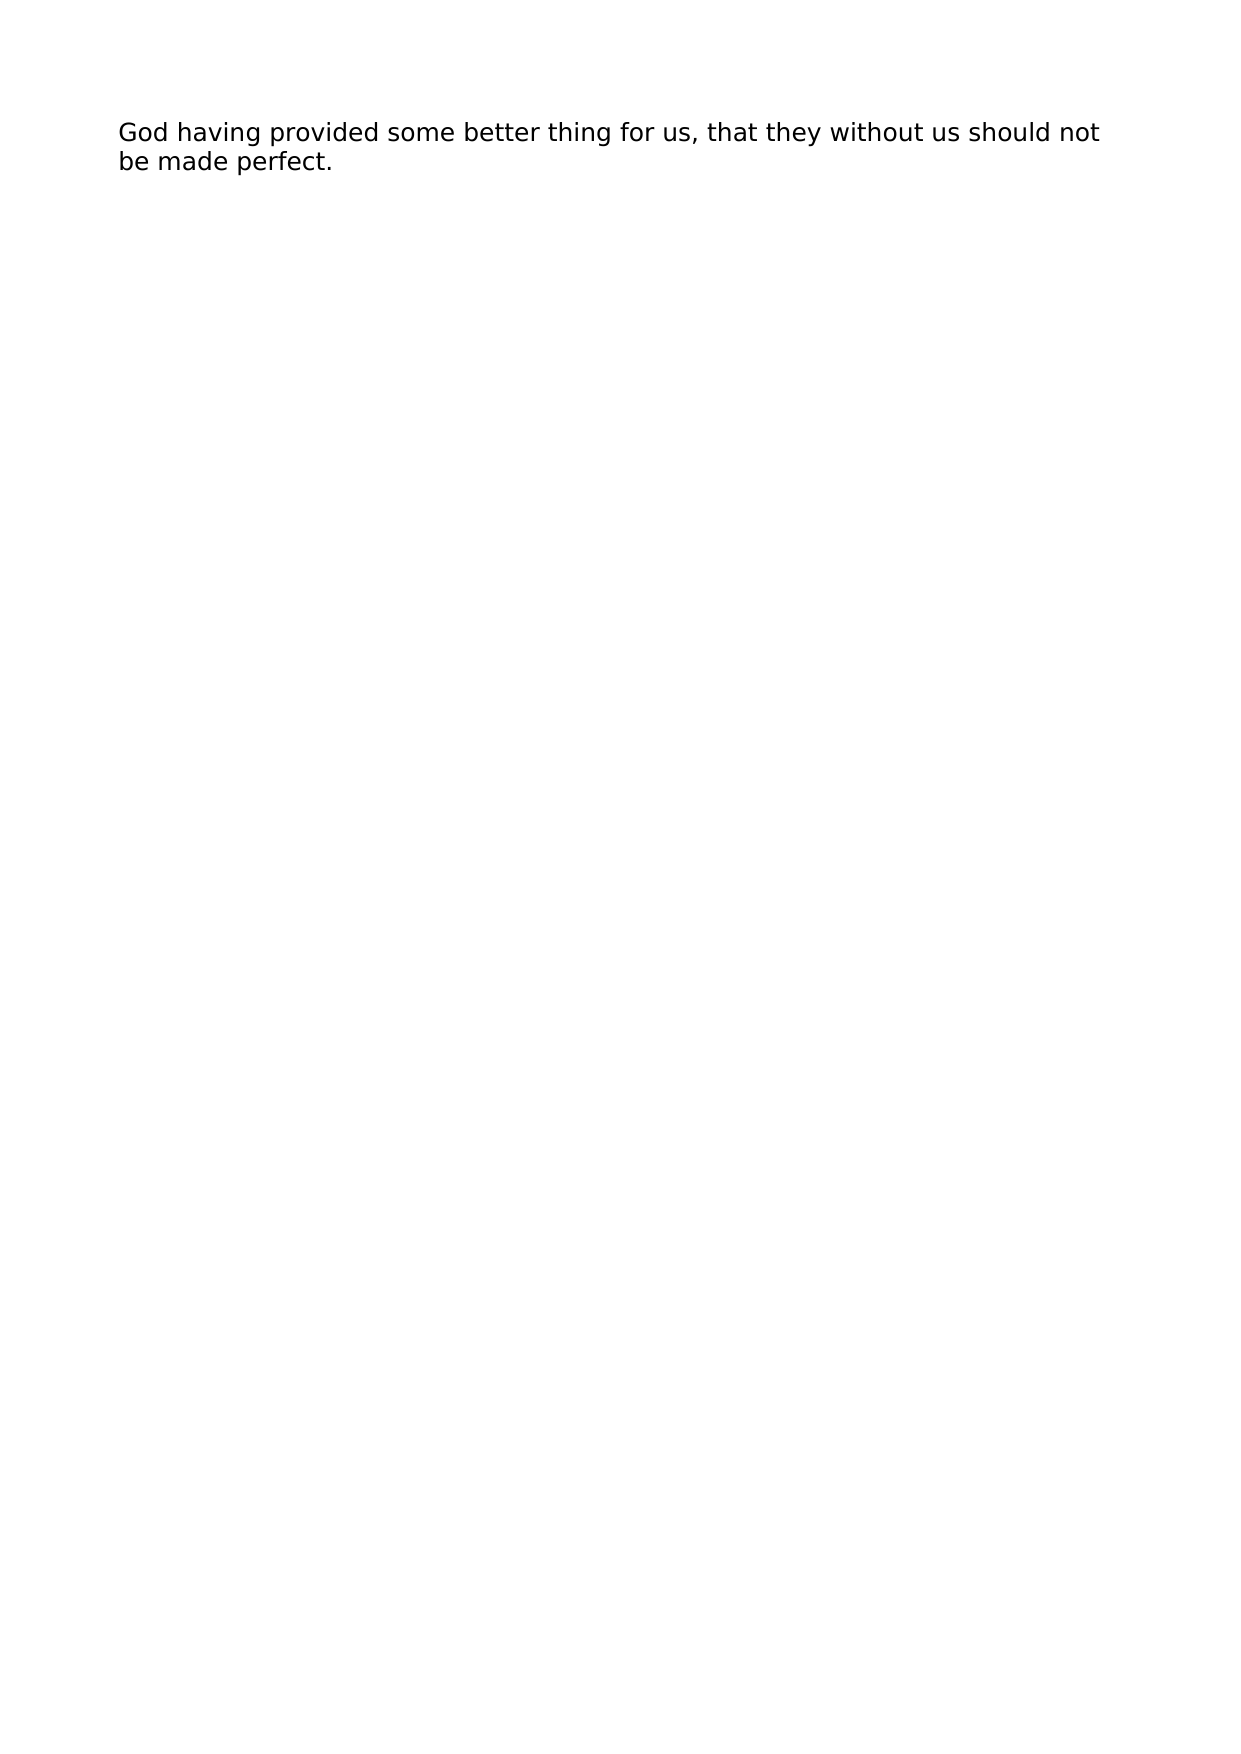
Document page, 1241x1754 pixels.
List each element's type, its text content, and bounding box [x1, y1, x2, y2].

text God having provided some better thing for us, that they without us should not be made perfect. [118, 118, 1122, 176]
